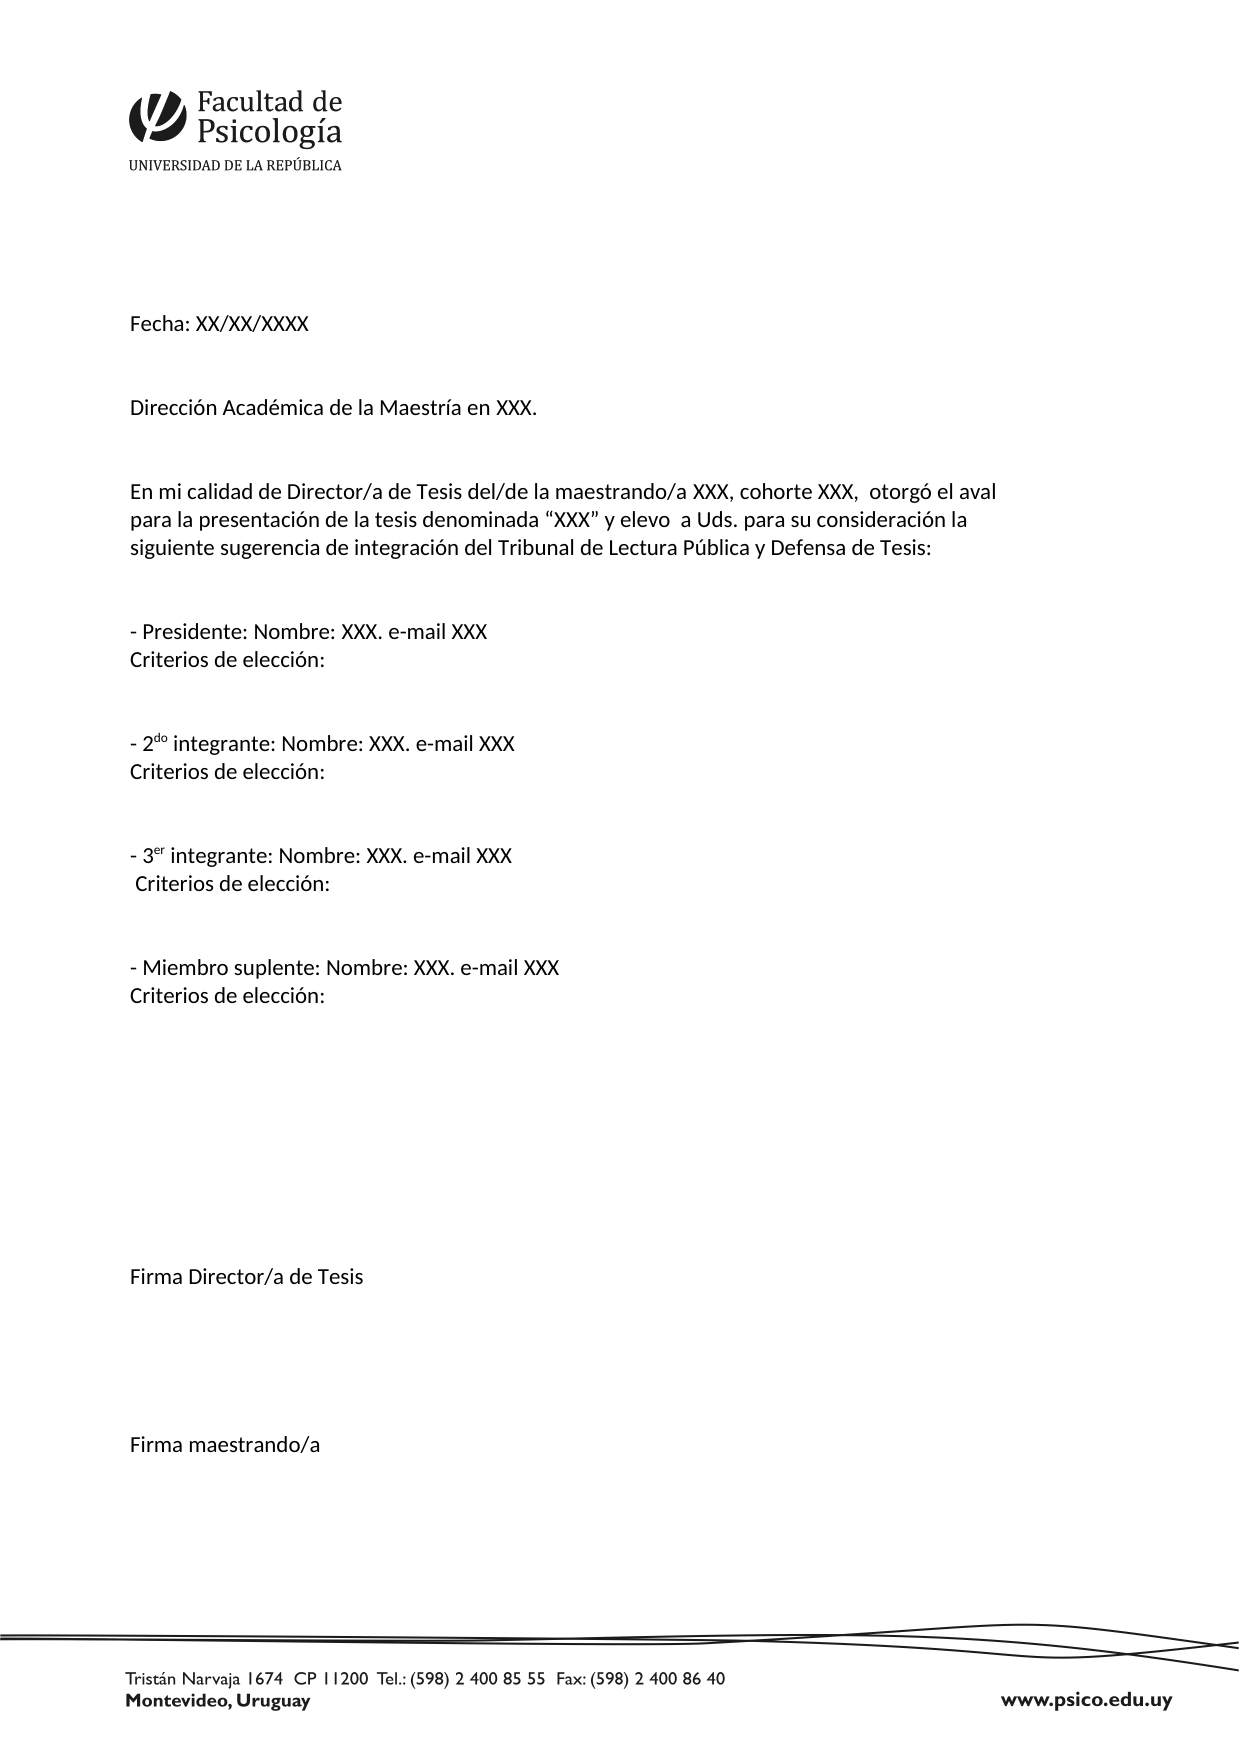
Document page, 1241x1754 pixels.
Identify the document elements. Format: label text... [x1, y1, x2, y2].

text - Miembro suplente: Nombre: XXX. e-mail XXX [130, 953, 1039, 982]
picture [0, 1535, 1239, 1753]
text Criterios de elección: [130, 645, 1039, 673]
picture [0, 0, 1239, 218]
text - 2do integrante: Nombre: XXX. e-mail XXX [130, 729, 1039, 757]
text - 3er integrante: Nombre: XXX. e-mail XXX [130, 841, 1039, 869]
text - Presidente: Nombre: XXX. e-mail XXX [130, 617, 1039, 645]
text Dirección Académica de la Maestría en XXX. [130, 393, 1039, 421]
text Fecha: XX/XX/XXXX [130, 309, 1039, 337]
text Firma Director/a de Tesis [130, 1262, 1039, 1290]
text Criterios de elección: [130, 982, 1039, 1009]
text Criterios de elección: [130, 869, 1039, 897]
text En mi calidad de Director/a de Tesis del/de la maestrando/a XXX, cohorte XXX, otorgó el aval para la presentación de la tesis denominada “XXX” y elevo a Uds. para su consideración la siguiente sugerencia de integración del Tribunal de Lectura Pública y Defensa de Tesis: [130, 477, 1039, 561]
text Criterios de elección: [130, 757, 1039, 785]
text Firma maestrando/a [130, 1430, 1039, 1458]
